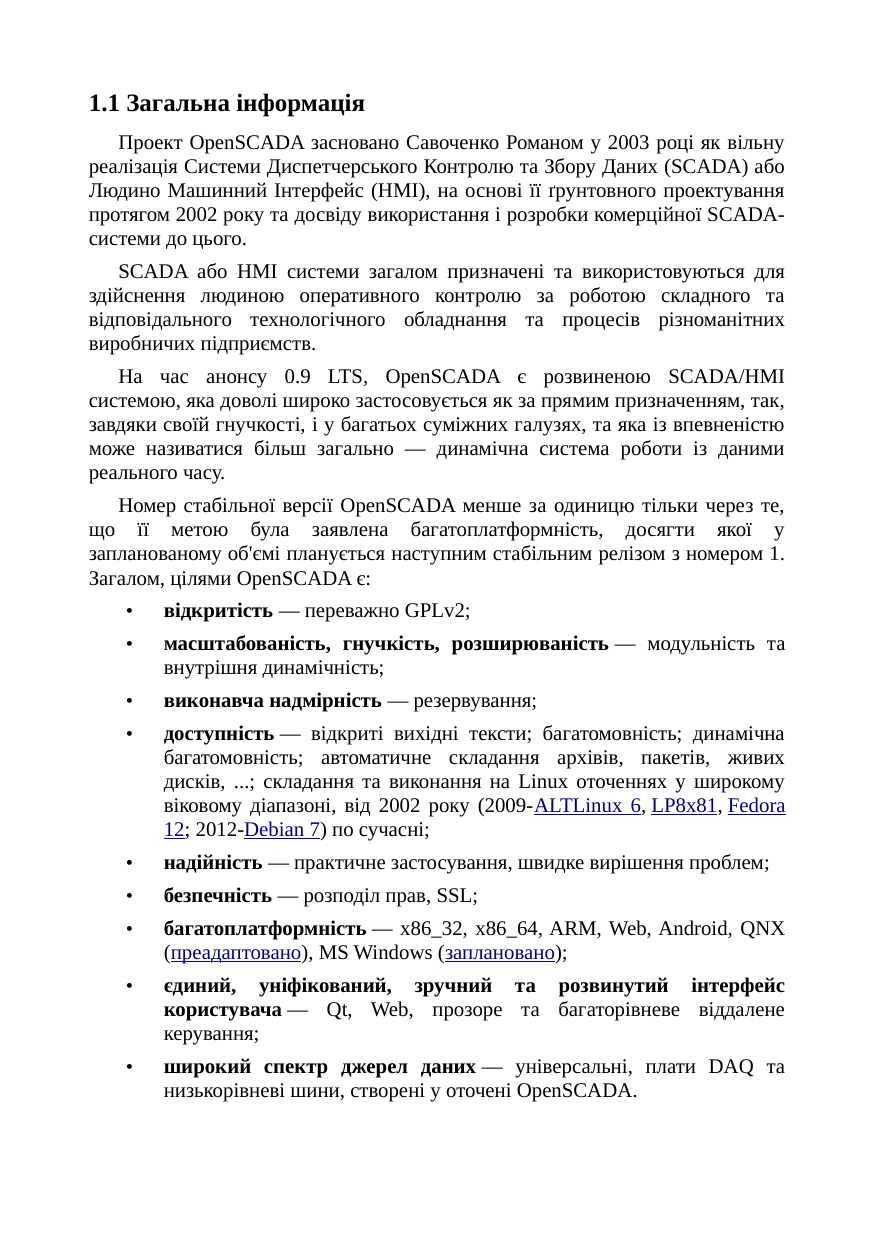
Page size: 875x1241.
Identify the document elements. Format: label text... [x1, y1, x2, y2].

list єдиний, уніфікований, зручний та розвинутий інтерфейс користувача — Qt, Web, прозоре та багаторівневе віддалене керування; [126, 973, 786, 1045]
text Номер стабільної версії OpenSCADA менше за одиницю тільки через те, що її метою була заявлена багатоплатформність, досягти якої у запланованому об'ємі планується наступним стабільним релізом з номером 1. Загалом, цілями OpenSCADA є: [88, 493, 786, 589]
list масштабованість, гнучкість, розширюваність — модульність та внутрішня динамічність; [126, 631, 786, 679]
text Проект OpenSCADA засновано Савоченко Романом у 2003 році як вільну реалізація Системи Диспетчерського Контролю та Збору Даних (SCADA) або Людино Машинний Інтерфейс (HMI), на основі її ґрунтовного проектування протягом 2002 року та досвіду використання і розробки комерційної SCADA-системи до цього. [88, 130, 786, 250]
list надійність — практичне застосування, швидке вирішення проблем; [126, 850, 786, 874]
text На час анонсу 0.9 LTS, OpenSCADA є розвиненою SCADA/HMI системою, яка доволі широко застосовується як за прямим призначенням, так, завдяки своїй гнучкості, і у багатьох суміжних галузях, та яка із впевненістю може називатися більш загально — динамічна система роботи із даними реального часу. [88, 364, 786, 484]
subtitle 1.1 Загальна інформація [88, 88, 786, 117]
list відкритість — переважно GPLv2; [126, 598, 786, 622]
list доступність — відкриті вихідні тексти; багатомовність; динамічна багатомовність; автоматичне складання архівів, пакетів, живих дисків, ...; складання та виконання на Linux оточеннях у широкому віковому діапазоні, від 2002 року (2009-ALTLinux 6, LP8x81, Fedora 12; 2012-Debian 7) по сучасні; [126, 721, 786, 841]
list виконавча надмірність — резервування; [126, 688, 786, 712]
list безпечність — розподіл прав, SSL; [126, 883, 786, 907]
list широкий спектр джерел даних — універсальні, плати DAQ та низькорівневі шини, створені у оточені OpenSCADA. [126, 1054, 786, 1102]
text SCADA або HMI системи загалом призначені та використовуються для здійснення людиною оперативного контролю за роботою складного та відповідального технологічного обладнання та процесів різноманітних виробничих підприємств. [88, 259, 786, 355]
list багатоплатформність — x86_32, x86_64, ARM, Web, Android, QNX (преадаптовано), MS Windows (заплановано); [126, 916, 786, 964]
